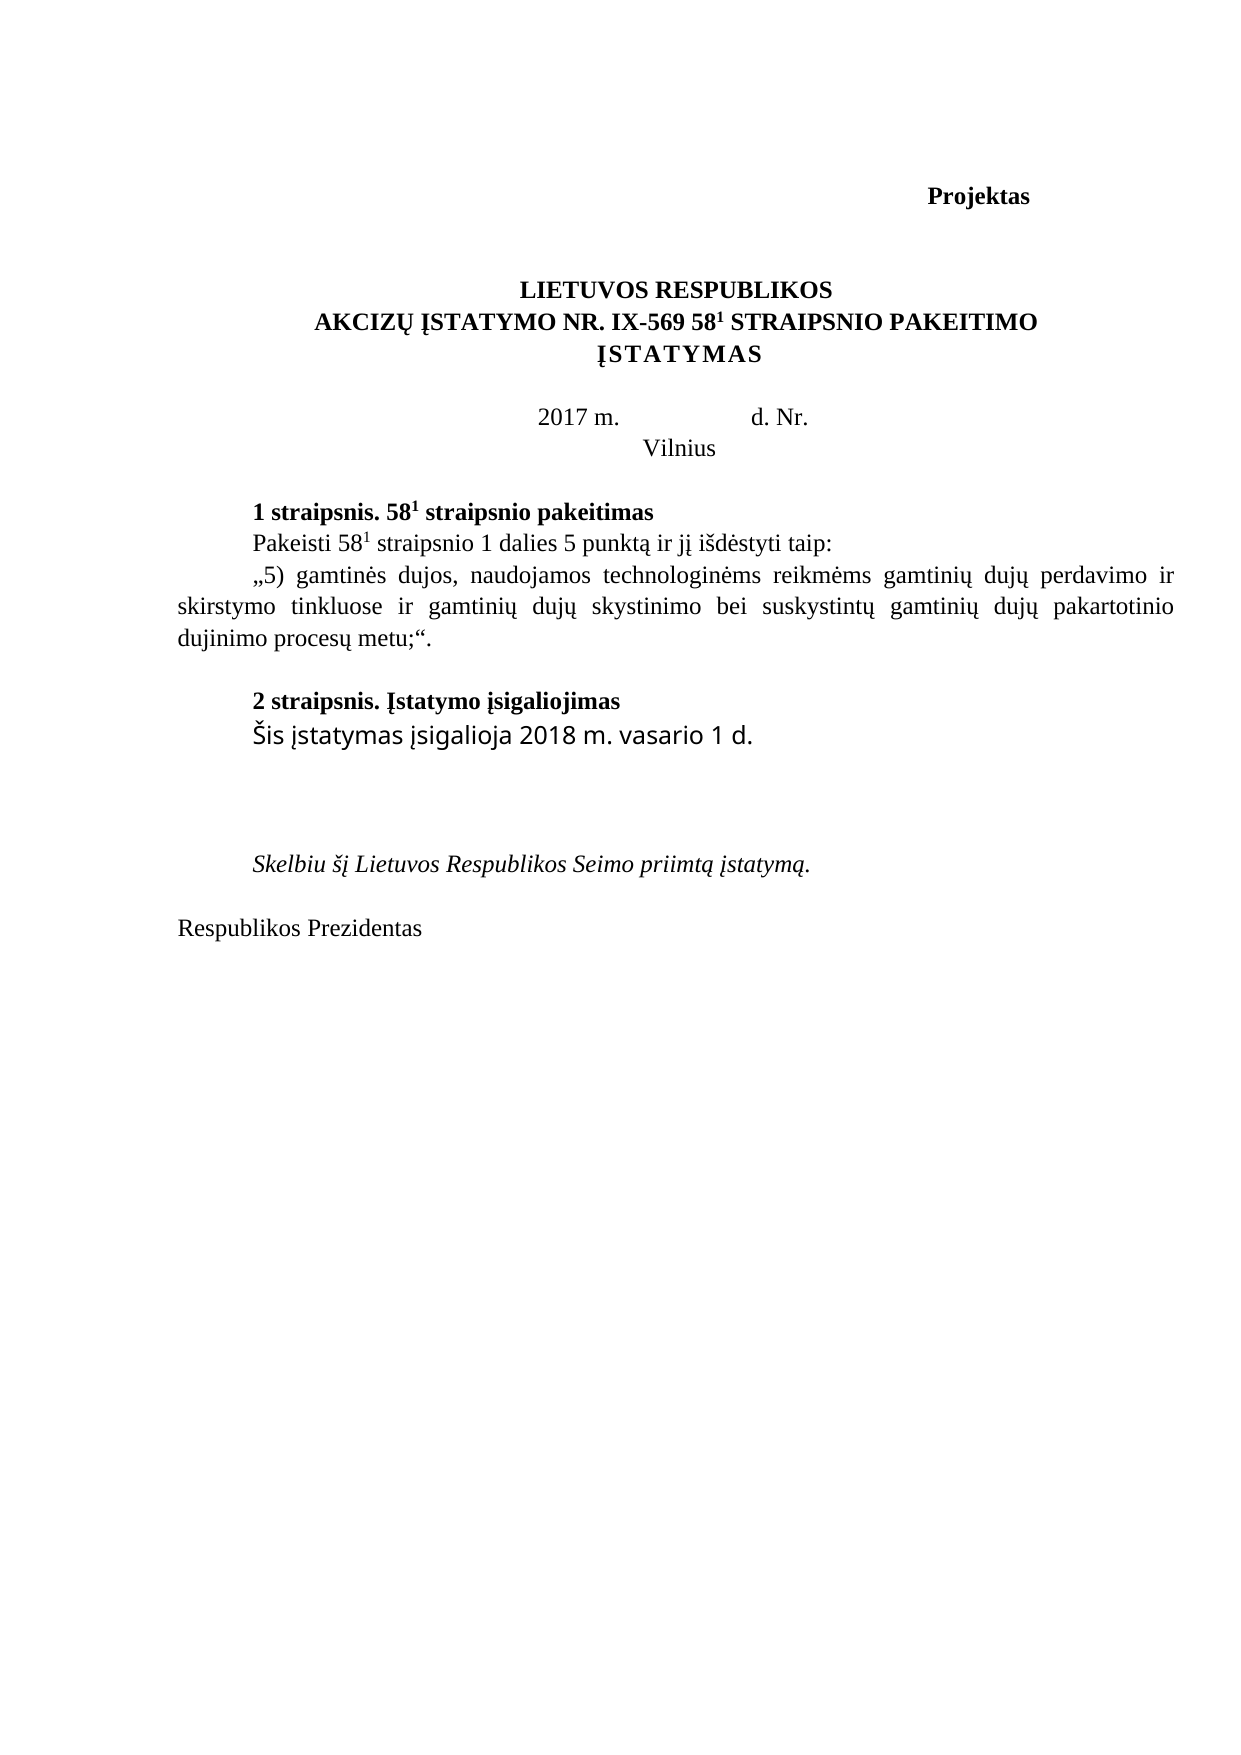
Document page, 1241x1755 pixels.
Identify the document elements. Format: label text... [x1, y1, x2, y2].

text LIETUVOS RESPUBLIKOS [177, 276, 1181, 304]
text „5) gamtinės dujos, naudojamos technologinėms reikmėms gamtinių dujų perdavimo ir skirstymo tinkluose ir gamtinių dujų skystinimo bei suskystintų gamtinių dujų pakartotinio dujinimo procesų metu;“. [177, 560, 1175, 652]
text AKCIZŲ įstatymo NR. IX-569 581 straipsniO pakeitimo [177, 307, 1181, 336]
text 2017 m. d. Nr. Vilnius [177, 402, 1181, 462]
text Pakeisti 581 straipsnio 1 dalies 5 punktą ir jį išdėstyti taip: [177, 528, 1175, 557]
text Projektas [927, 181, 1181, 210]
text Respublikos Prezidentas [177, 913, 1181, 941]
text 2 straipsnis. Įstatymo įsigaliojimas [177, 686, 1175, 715]
text Skelbiu šį Lietuvos Respublikos Seimo priimtą įstatymą. [177, 849, 1181, 878]
text Šis įstatymas įsigalioja 2018 m. vasario 1 d. [177, 717, 1175, 752]
text 1 straipsnis. 581 straipsnio pakeitimas [177, 497, 1175, 525]
text ĮSTATYMAS [177, 339, 1181, 367]
